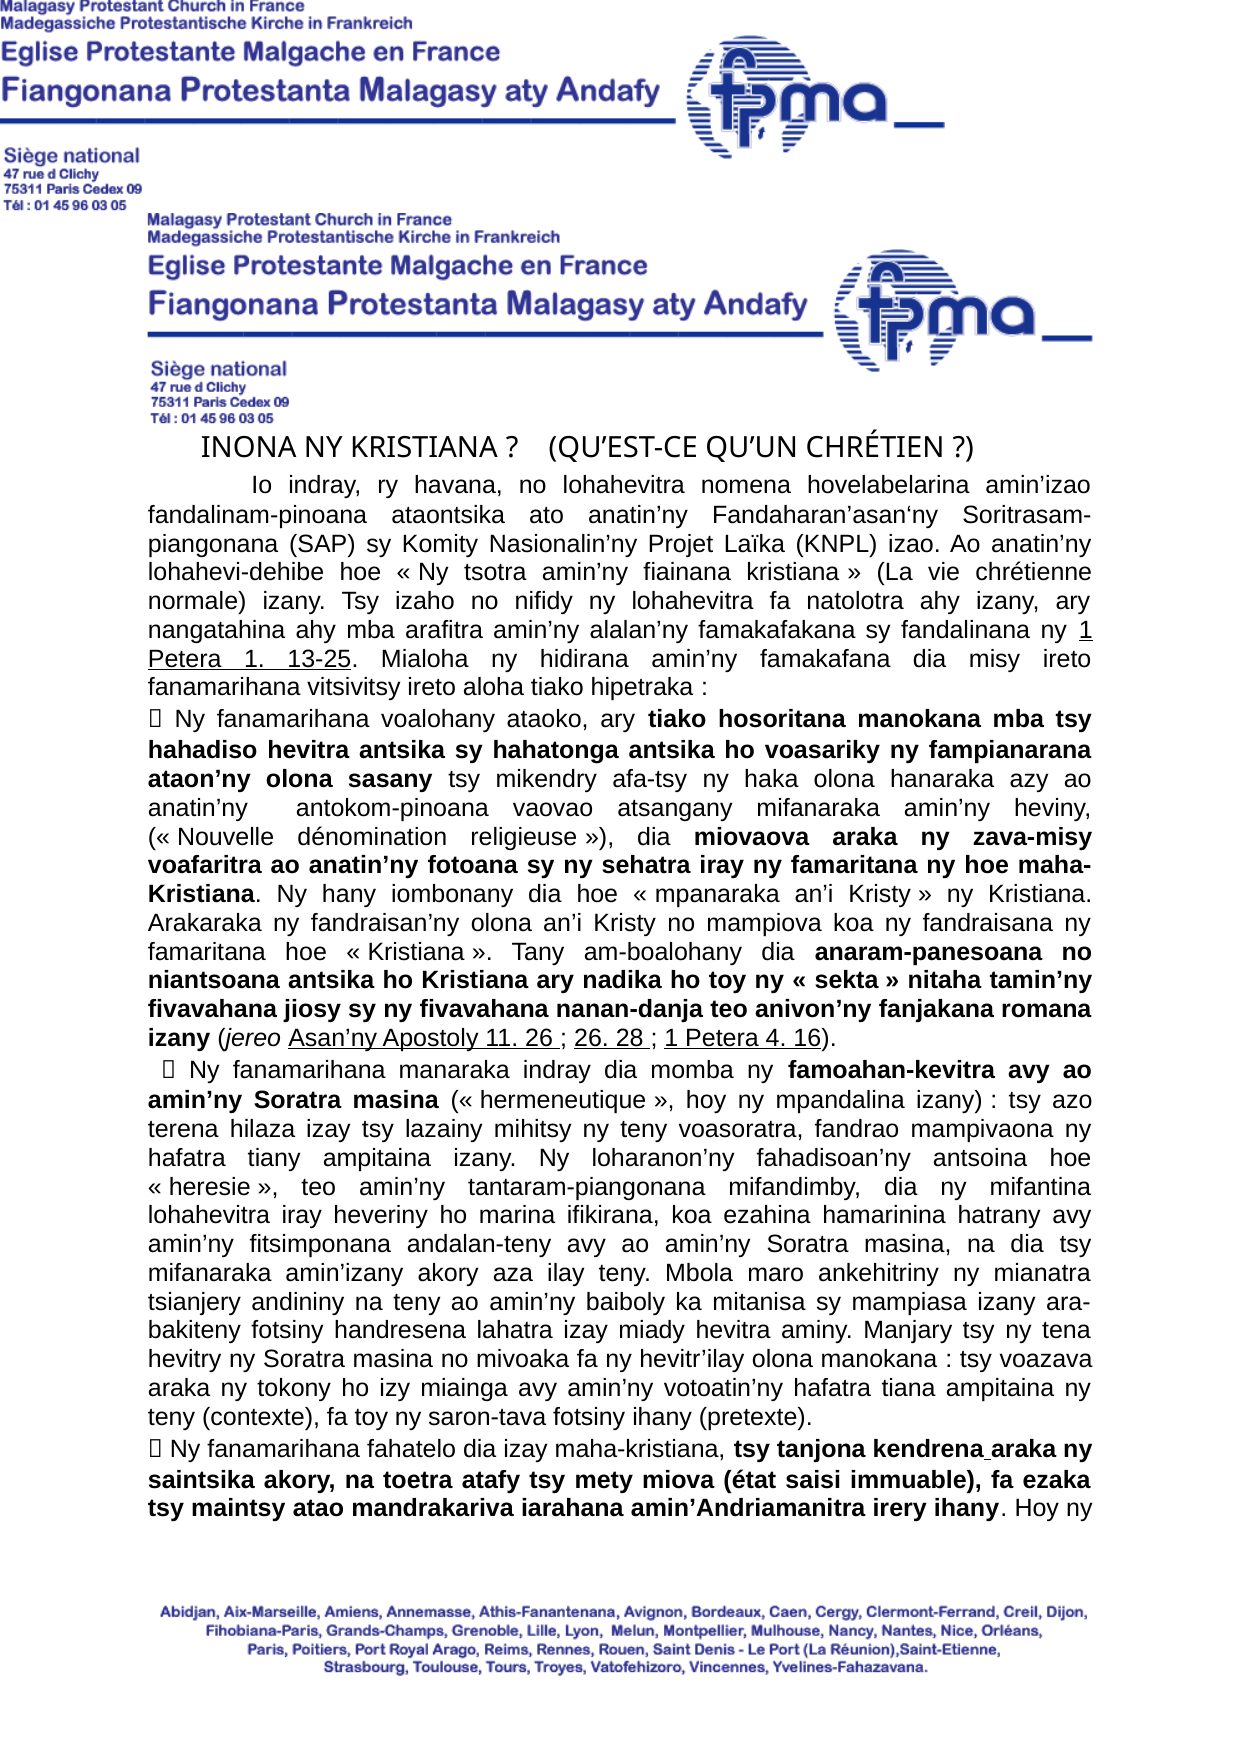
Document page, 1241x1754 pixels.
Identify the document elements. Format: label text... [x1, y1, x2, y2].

picture [0, 0, 1093, 427]
text Io indray, ry havana, no lohahevitra nomena hovelabelarina amin’izao fandalinam-pinoana ataontsika ato anatin’ny Fandaharan’asan‘ny Soritrasam-piangonana (SAP) sy Komity Nasionalin’ny Projet Laïka (KNPL) izao. Ao anatin’ny lohahevi-dehibe hoe « Ny tsotra amin’ny fiainana kristiana » (La vie chrétienne normale) izany. Tsy izaho no nifidy ny lohahevitra fa natolotra ahy izany, ary nangatahina ahy mba arafitra amin’ny alalan’ny famakafakana sy fandalinana ny 1 Petera 1. 13-25. Mialoha ny hidirana amin’ny famakafana dia misy ireto fanamarihana vitsivitsy ireto aloha tiako hipetraka : [148, 466, 1092, 701]
text INONA NY KRISTIANA ? (QU’EST-CE QU’UN CHRÉTIEN ?) [148, 427, 1092, 466]
text  Ny fanamarihana voalohany ataoko, ary tiako hosoritana manokana mba tsy hahadiso hevitra antsika sy hahatonga antsika ho voasariky ny fampianarana ataon’ny olona sasany tsy mikendry afa-tsy ny haka olona hanaraka azy ao anatin’ny antokom-pinoana vaovao atsangany mifanaraka amin’ny heviny, (« Nouvelle dénomination religieuse »), dia miovaova araka ny zava-misy voafaritra ao anatin’ny fotoana sy ny sehatra iray ny famaritana ny hoe maha-Kristiana. Ny hany iombonany dia hoe « mpanaraka an’i Kristy » ny Kristiana. Arakaraka ny fandraisan’ny olona an’i Kristy no mampiova koa ny fandraisana ny famaritana hoe « Kristiana ». Tany am-boalohany dia anaram-panesoana no niantsoana antsika ho Kristiana ary nadika ho toy ny « sekta » nitaha tamin’ny fivavahana jiosy sy ny fivavahana nanan-danja teo anivon’ny fanjakana romana izany (jereo Asan’ny Apostoly 11. 26 ; 26. 28 ; 1 Petera 4. 16). [148, 701, 1092, 1051]
picture [147, 1577, 1092, 1676]
text  Ny fanamarihana manaraka indray dia momba ny famoahan-kevitra avy ao amin’ny Soratra masina (« hermeneutique », hoy ny mpandalina izany) : tsy azo terena hilaza izay tsy lazainy mihitsy ny teny voasoratra, fandrao mampivaona ny hafatra tiany ampitaina izany. Ny loharanon’ny fahadisoan’ny antsoina hoe « heresie », teo amin’ny tantaram-piangonana mifandimby, dia ny mifantina lohahevitra iray heveriny ho marina ifikirana, koa ezahina hamarinina hatrany avy amin’ny fitsimponana andalan-teny avy ao amin’ny Soratra masina, na dia tsy mifanaraka amin’izany akory aza ilay teny. Mbola maro ankehitriny ny mianatra tsianjery andininy na teny ao amin’ny baiboly ka mitanisa sy mampiasa izany ara-bakiteny fotsiny handresena lahatra izay miady hevitra aminy. Manjary tsy ny tena hevitry ny Soratra masina no mivoaka fa ny hevitr’ilay olona manokana : tsy voazava araka ny tokony ho izy miainga avy amin’ny votoatin’ny hafatra tiana ampitaina ny teny (contexte), fa toy ny saron-tava fotsiny ihany (pretexte). [148, 1051, 1092, 1431]
text  Ny fanamarihana fahatelo dia izay maha-kristiana, tsy tanjona kendrena araka ny saintsika akory, na toetra atafy tsy mety miova (état saisi immuable), fa ezaka tsy maintsy atao mandrakariva iarahana amin’Andriamanitra irery ihany. Hoy ny [148, 1431, 1092, 1522]
